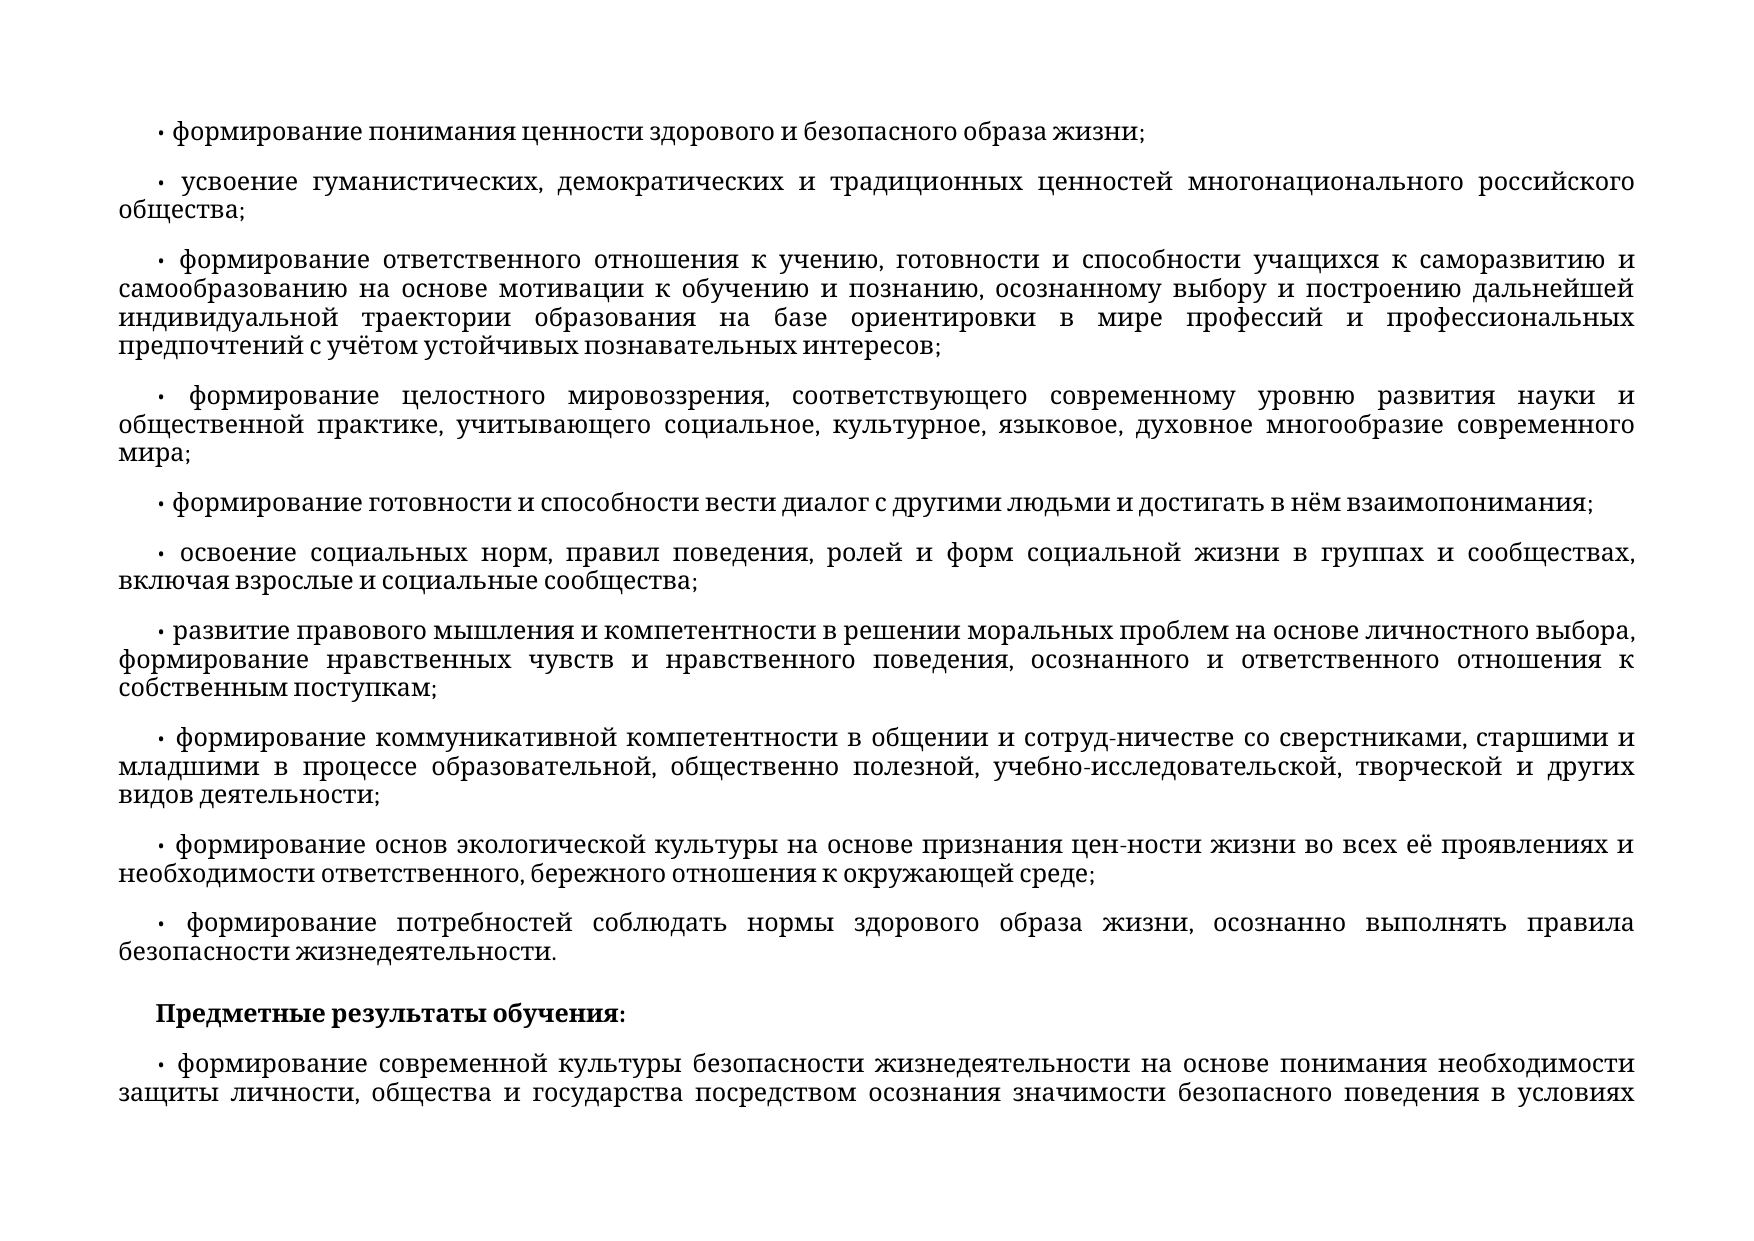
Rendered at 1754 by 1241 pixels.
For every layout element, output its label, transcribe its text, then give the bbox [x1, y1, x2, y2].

text Предметные результаты обучения: [118, 1000, 1636, 1029]
text • формирование современной культуры безопасности жизнедеятельности на основе понимания необходимости защиты личности, общества и государства посредством осознания значимости безопасного поведения в условиях [118, 1050, 1636, 1107]
text • формирование понимания ценности здорового и безопасного образа жизни; [118, 118, 1636, 147]
text • формирование целостного мировоззрения, соответствующего современному уровню развития науки и общественной практике, учитывающего социальное, культурное, языковое, духовное многообразие современного мира; [118, 382, 1636, 468]
text • усвоение гуманистических, демократических и традиционных ценностей многонационального российского общества; [118, 168, 1636, 225]
text • формирование основ экологической культуры на основе признания цен-ности жизни во всех её проявлениях и необходимости ответственного, бережного отношения к окружающей среде; [118, 831, 1636, 888]
text • формирование потребностей соблюдать нормы здорового образа жизни, осознанно выполнять правила безопасности жизнедеятельности. [118, 909, 1636, 967]
text • освоение социальных норм, правил поведения, ролей и форм социальной жизни в группах и сообществах, включая взрослые и социальные сообщества; [118, 538, 1636, 596]
text • формирование ответственного отношения к учению, готовности и способности учащихся к саморазвитию и самообразованию на основе мотивации к обучению и познанию, осознанному выбору и построению дальнейшей индивидуальной траектории образования на базе ориентировки в мире профессий и профессиональных предпочтений с учётом устойчивых познавательных интересов; [118, 246, 1636, 361]
text • развитие правового мышления и компетентности в решении моральных проблем на основе личностного выбора, формирование нравственных чувств и нравственного поведения, осознанного и ответственного отношения к собственным поступкам; [118, 617, 1636, 703]
text • формирование коммуникативной компетентности в общении и сотруд-ничестве со сверстниками, старшими и младшими в процессе образовательной, общественно полезной, учебно-исследовательской, творческой и других видов деятельности; [118, 724, 1636, 810]
text • формирование готовности и способности вести диалог с другими людьми и достигать в нём взаимопонимания; [118, 489, 1636, 518]
